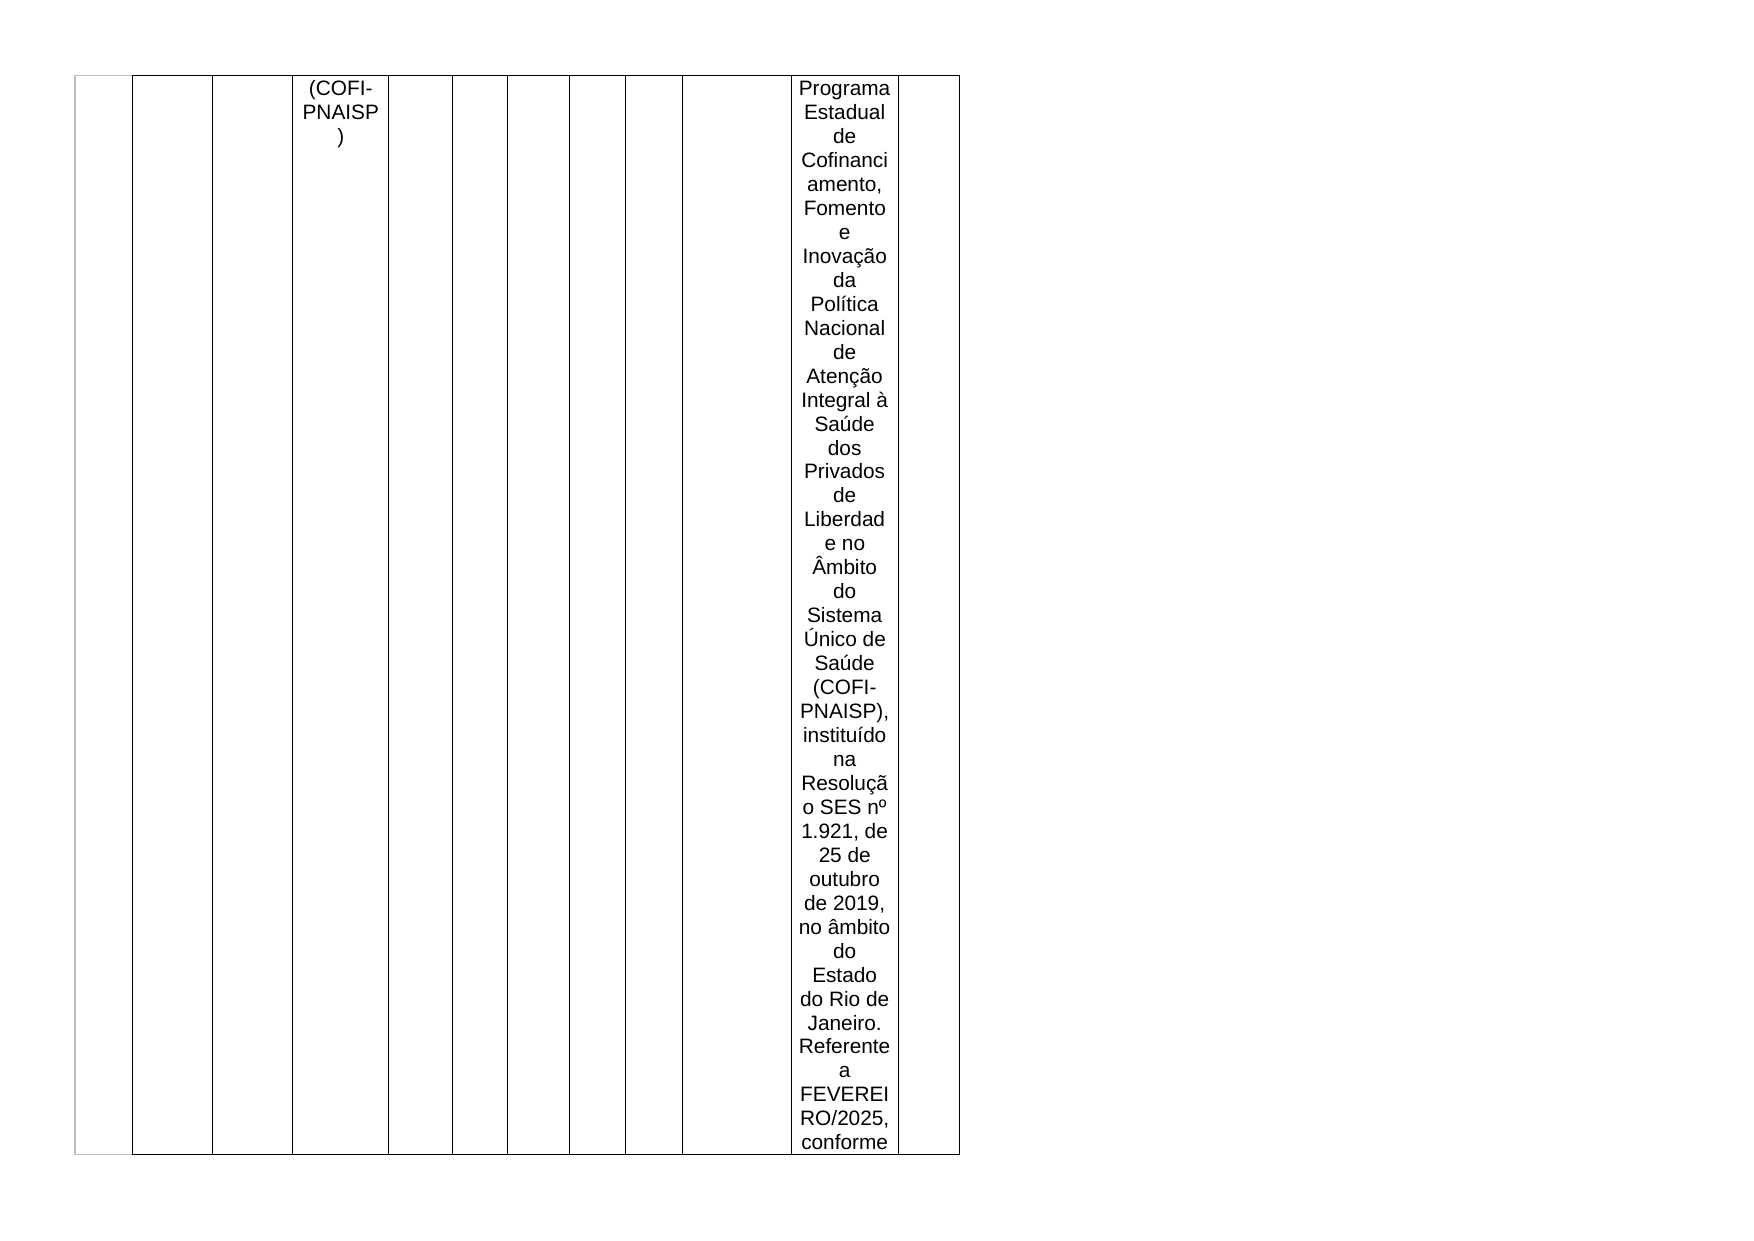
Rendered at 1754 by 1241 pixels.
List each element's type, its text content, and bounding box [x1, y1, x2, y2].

table_cell (COFI-PNAISP) [293, 76, 388, 1154]
table_cell [508, 76, 569, 1154]
table_cell [76, 76, 132, 1154]
table_cell [570, 76, 625, 1154]
table_cell [213, 76, 292, 1154]
table_cell [389, 76, 452, 1154]
table_cell [453, 76, 507, 1154]
table_cell [899, 76, 959, 1154]
table_cell [626, 76, 682, 1154]
table_cell [133, 76, 212, 1154]
table_cell [683, 76, 791, 1154]
table_cell Programa Estadual de Cofinanciamento, Fomento e Inovação da Política Nacional de Atenção Integral à Saúde dos Privados de Liberdade no Âmbito do Sistema Único de Saúde (COFI-PNAISP), instituído na Resolução SES nº 1.921, de 25 de outubro de 2019, no âmbito do Estado do Rio de Janeiro. Referente a FEVEREIRO/2025, conforme [792, 76, 898, 1154]
